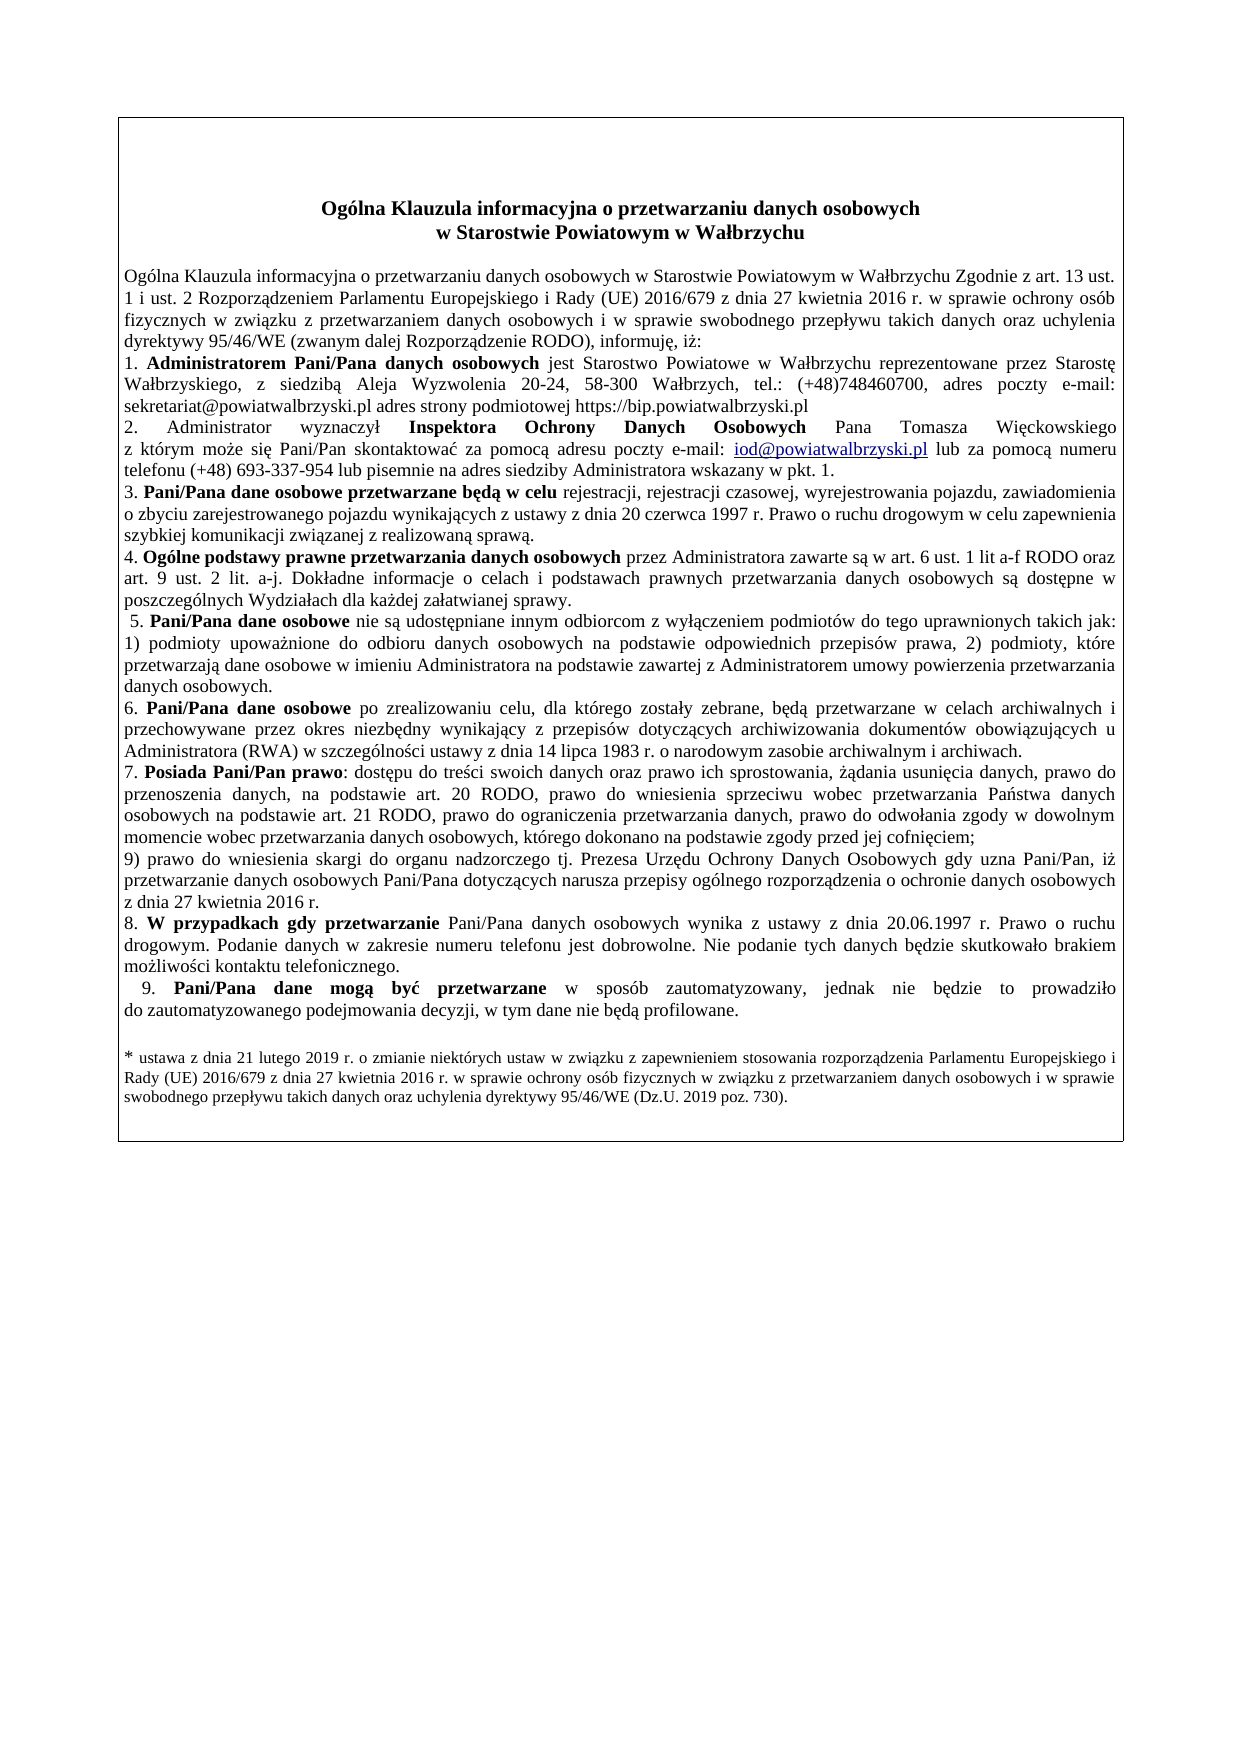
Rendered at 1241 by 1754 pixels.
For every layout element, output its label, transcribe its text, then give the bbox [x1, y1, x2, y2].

table_cell Ogólna Klauzula informacyjna o przetwarzaniu danych osobowych w Starostwie Powiatowym w Wałbrzychu Ogólna Klauzula informacyjna o przetwarzaniu danych osobowych w Starostwie Powiatowym w Wałbrzychu Zgodnie z art. 13 ust. 1 i ust. 2 Rozporządzeniem Parlamentu Europejskiego i Rady (UE) 2016/679 z dnia 27 kwietnia 2016 r. w sprawie ochrony osób fizycznych w związku z przetwarzaniem danych osobowych i w sprawie swobodnego przepływu takich danych oraz uchylenia dyrektywy 95/46/WE (zwanym dalej Rozporządzenie RODO), informuję, iż: 1. Administratorem Pani/Pana danych osobowych jest Starostwo Powiatowe w Wałbrzychu reprezentowane przez Starostę Wałbrzyskiego, z siedzibą Aleja Wyzwolenia 20-24, 58-300 Wałbrzych, tel.: (+48)748460700, adres poczty e-mail: sekretariat@powiatwalbrzyski.pl adres strony podmiotowej https://bip.powiatwalbrzyski.pl 2. Administrator wyznaczył Inspektora Ochrony Danych Osobowych Pana Tomasza Więckowskiego z którym może się Pani/Pan skontaktować za pomocą adresu poczty e-mail: iod@powiatwalbrzyski.pl lub za pomocą numeru telefonu (+48) 693-337-954 lub pisemnie na adres siedziby Administratora wskazany w pkt. 1. 3. Pani/Pana dane osobowe przetwarzane będą w celu rejestracji, rejestracji czasowej, wyrejestrowania pojazdu, zawiadomienia o zbyciu zarejestrowanego pojazdu wynikających z ustawy z dnia 20 czerwca 1997 r. Prawo o ruchu drogowym w celu zapewnienia szybkiej komunikacji związanej z realizowaną sprawą. 4. Ogólne podstawy prawne przetwarzania danych osobowych przez Administratora zawarte są w art. 6 ust. 1 lit a-f RODO oraz art. 9 ust. 2 lit. a-j. Dokładne informacje o celach i podstawach prawnych przetwarzania danych osobowych są dostępne w poszczególnych Wydziałach dla każdej załatwianej sprawy. 5. Pani/Pana dane osobowe nie są udostępniane innym odbiorcom z wyłączeniem podmiotów do tego uprawnionych takich jak: 1) podmioty upoważnione do odbioru danych osobowych na podstawie odpowiednich przepisów prawa, 2) podmioty, które przetwarzają dane osobowe w imieniu Administratora na podstawie zawartej z Administratorem umowy powierzenia przetwarzania danych osobowych. 6. Pani/Pana dane osobowe po zrealizowaniu celu, dla którego zostały zebrane, będą przetwarzane w celach archiwalnych i przechowywane przez okres niezbędny wynikający z przepisów dotyczących archiwizowania dokumentów obowiązujących u Administratora (RWA) w szczególności ustawy z dnia 14 lipca 1983 r. o narodowym zasobie archiwalnym i archiwach. 7. Posiada Pani/Pan prawo: dostępu do treści swoich danych oraz prawo ich sprostowania, żądania usunięcia danych, prawo do przenoszenia danych, na podstawie art. 20 RODO, prawo do wniesienia sprzeciwu wobec przetwarzania Państwa danych osobowych na podstawie art. 21 RODO, prawo do ograniczenia przetwarzania danych, prawo do odwołania zgody w dowolnym momencie wobec przetwarzania danych osobowych, którego dokonano na podstawie zgody przed jej cofnięciem; 9) prawo do wniesienia skargi do organu nadzorczego tj. Prezesa Urzędu Ochrony Danych Osobowych gdy uzna Pani/Pan, iż przetwarzanie danych osobowych Pani/Pana dotyczących narusza przepisy ogólnego rozporządzenia o ochronie danych osobowych z dnia 27 kwietnia 2016 r. 8. W przypadkach gdy przetwarzanie Pani/Pana danych osobowych wynika z ustawy z dnia 20.06.1997 r. Prawo o ruchu drogowym. Podanie danych w zakresie numeru telefonu jest dobrowolne. Nie podanie tych danych będzie skutkowało brakiem możliwości kontaktu telefonicznego. 9. Pani/Pana dane mogą być przetwarzane w sposób zautomatyzowany, jednak nie będzie to prowadziło do zautomatyzowanego podejmowania decyzji, w tym dane nie będą profilowane. * ustawa z dnia 21 lutego 2019 r. o zmianie niektórych ustaw w związku z zapewnieniem stosowania rozporządzenia Parlamentu Europejskiego i Rady (UE) 2016/679 z dnia 27 kwietnia 2016 r. w sprawie ochrony osób fizycznych w związku z przetwarzaniem danych osobowych i w sprawie swobodnego przepływu takich danych oraz uchylenia dyrektywy 95/46/WE (Dz.U. 2019 poz. 730). [119, 118, 1123, 1141]
